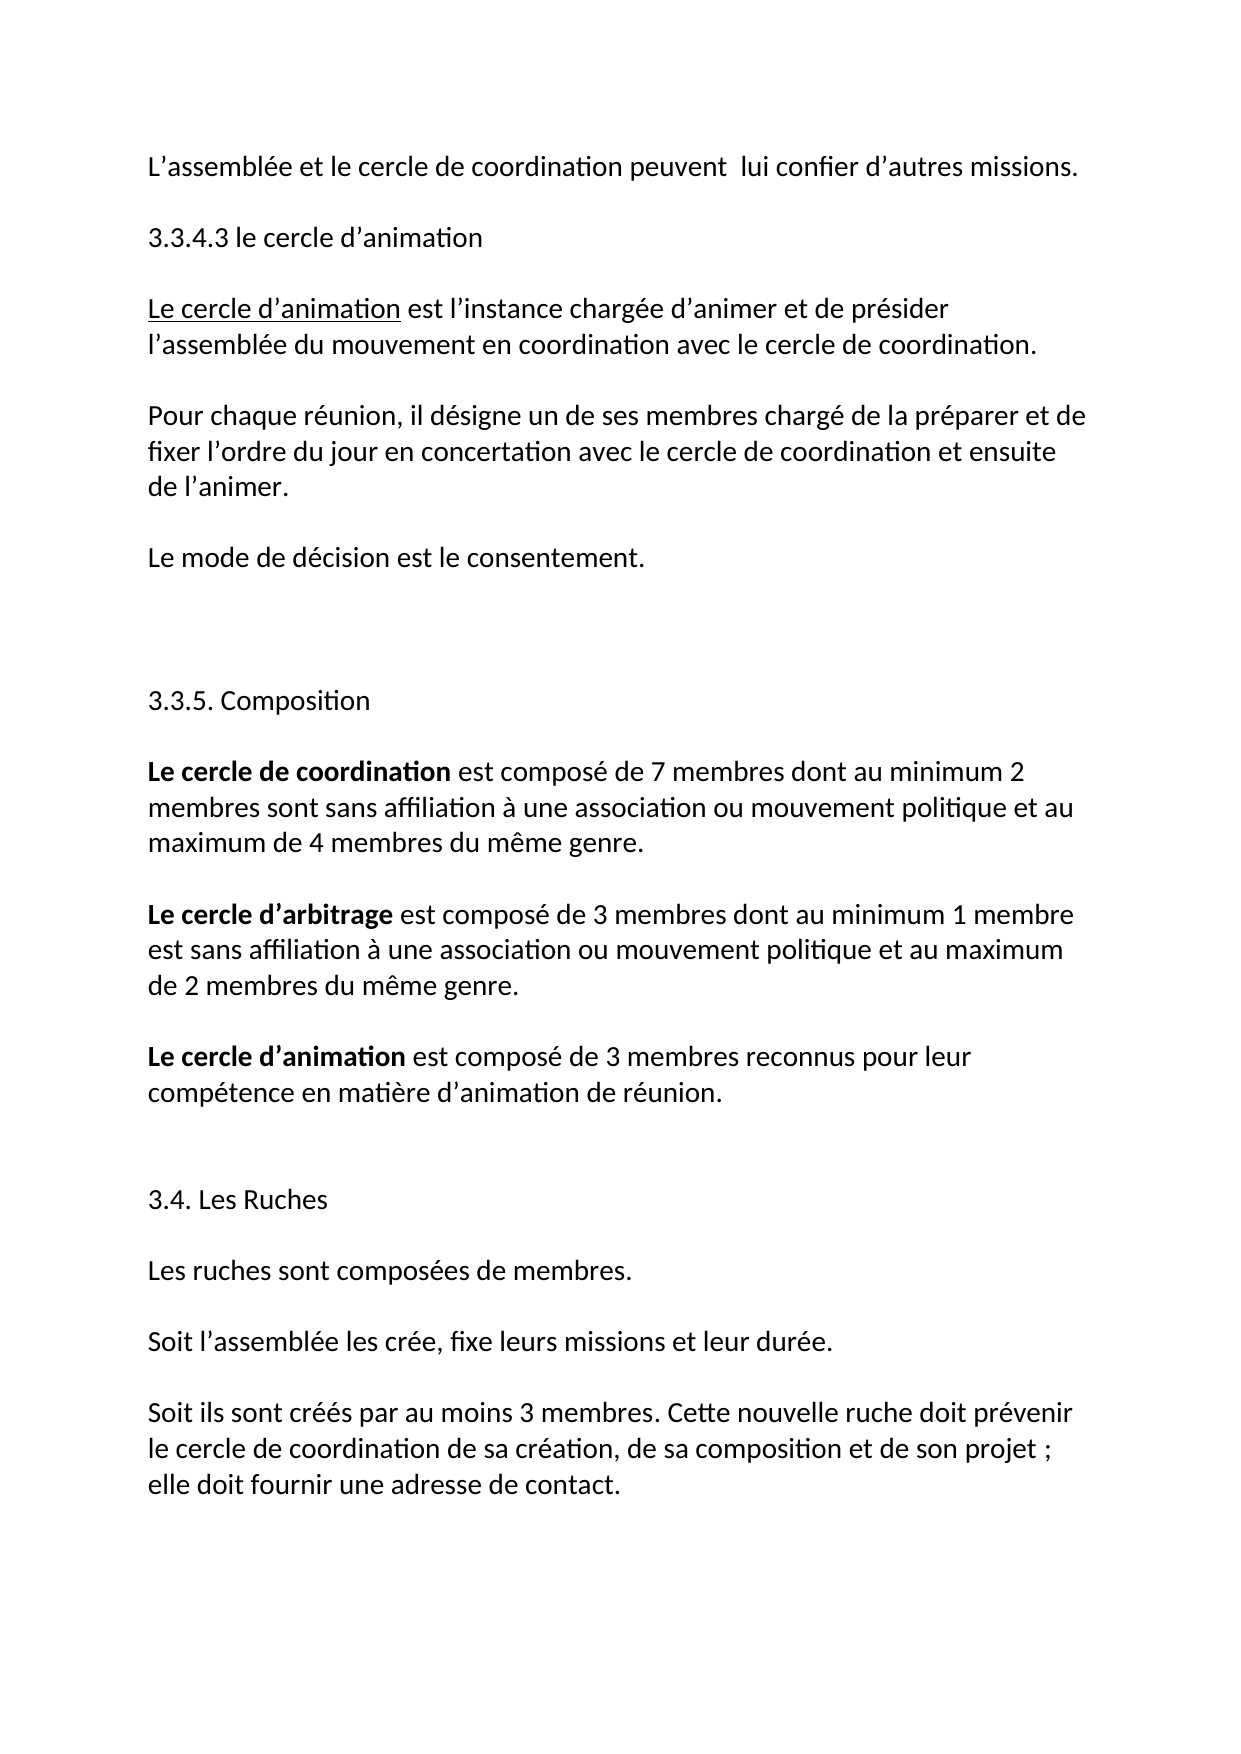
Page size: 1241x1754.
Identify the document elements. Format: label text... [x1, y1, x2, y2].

text Soit l’assemblée les crée, fixe leurs missions et leur durée. [148, 1323, 1093, 1359]
text 3.4. Les Ruches [148, 1181, 1093, 1216]
text 3.3.4.3 le cercle d’animation [148, 219, 1093, 254]
text Le cercle d’arbitrage est composé de 3 membres dont au minimum 1 membre est sans affiliation à une association ou mouvement politique et au maximum de 2 membres du même genre. [148, 896, 1093, 1003]
text 3.3.5. Composition [148, 682, 1093, 718]
text Soit ils sont créés par au moins 3 membres. Cette nouvelle ruche doit prévenir le cercle de coordination de sa création, de sa composition et de son projet ; elle doit fournir une adresse de contact. [148, 1394, 1093, 1501]
text Pour chaque réunion, il désigne un de ses membres chargé de la préparer et de fixer l’ordre du jour en concertation avec le cercle de coordination et ensuite de l’animer. [148, 397, 1093, 504]
text Le cercle d’animation est composé de 3 membres reconnus pour leur compétence en matière d’animation de réunion. [148, 1038, 1093, 1109]
text Les ruches sont composées de membres. [148, 1252, 1093, 1288]
text Le mode de décision est le consentement. [148, 539, 1093, 575]
text Le cercle de coordination est composé de 7 membres dont au minimum 2 membres sont sans affiliation à une association ou mouvement politique et au maximum de 4 membres du même genre. [148, 753, 1093, 860]
text Le cercle d’animation est l’instance chargée d’animer et de présider l’assemblée du mouvement en coordination avec le cercle de coordination. [148, 290, 1093, 361]
text L’assemblée et le cercle de coordination peuvent lui confier d’autres missions. [148, 148, 1093, 183]
